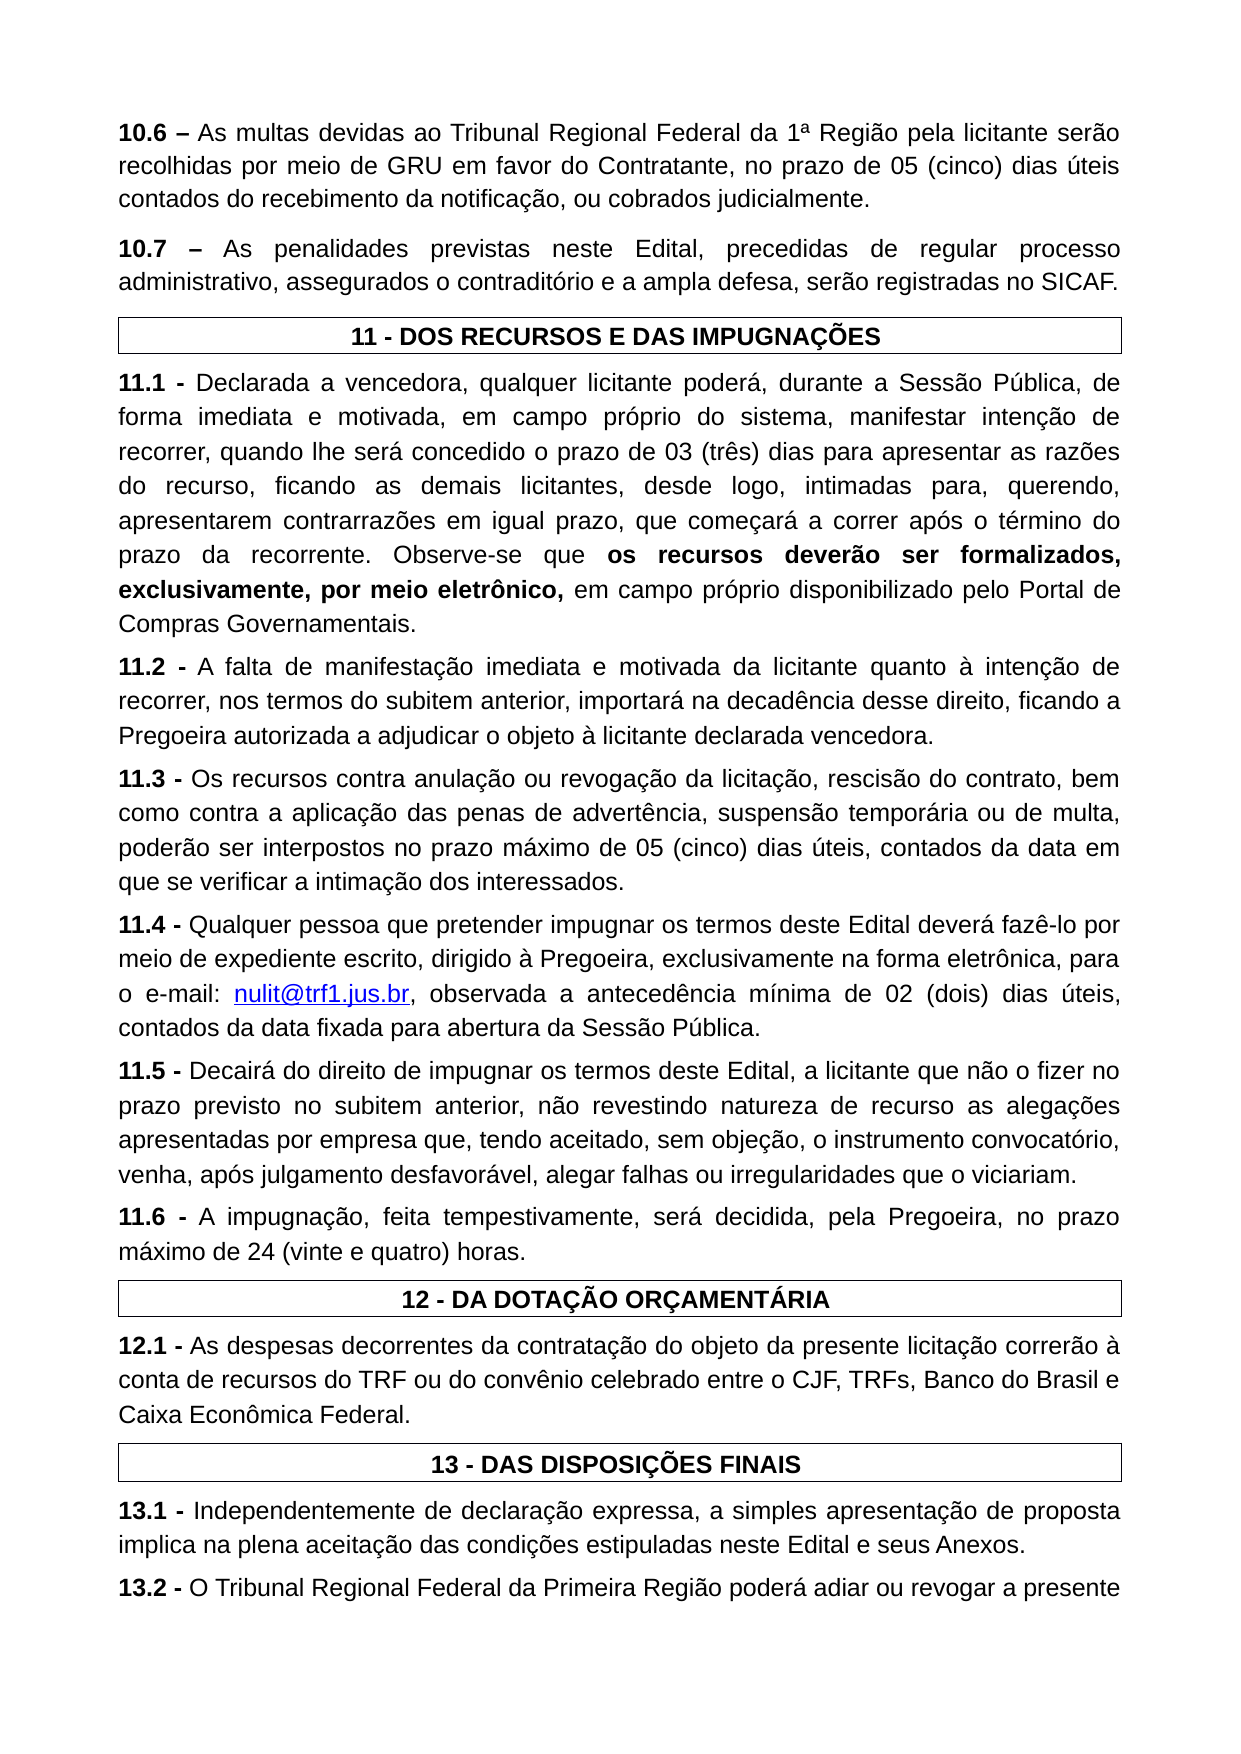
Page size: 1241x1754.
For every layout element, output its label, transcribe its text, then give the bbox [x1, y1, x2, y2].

list 13.1 - Independentemente de declaração expressa, a simples apresentação de proposta implica na plena aceitação das condições estipuladas neste Edital e seus Anexos. [118, 1496, 1122, 1559]
text 11 - DOS RECURSOS E DAS IMPUGNAÇÕES [119, 318, 1121, 353]
text 10.6 – As multas devidas ao Tribunal Regional Federal da 1ª Região pela licitante serão recolhidas por meio de GRU em favor do Contratante, no prazo de 05 (cinco) dias úteis contados do recebimento da notificação, ou cobrados judicialmente. [118, 118, 1122, 213]
text 12 - DA DOTAÇÃO ORÇAMENTÁRIA [119, 1281, 1121, 1316]
text 11.2 - A falta de manifestação imediata e motivada da licitante quanto à intenção de recorrer, nos termos do subitem anterior, importará na decadência desse direito, ficando a Pregoeira autorizada a adjudicar o objeto à licitante declarada vencedora. [118, 652, 1122, 749]
text 11.6 - A impugnação, feita tempestivamente, será decidida, pela Pregoeira, no prazo máximo de 24 (vinte e quatro) horas. [118, 1202, 1122, 1266]
text 13 - DAS DISPOSIÇÕES FINAIS [119, 1444, 1121, 1481]
text 12.1 - As despesas decorrentes da contratação do objeto da presente licitação correrão à conta de recursos do TRF ou do convênio celebrado entre o CJF, TRFs, Banco do Brasil e Caixa Econômica Federal. [118, 1331, 1122, 1428]
text 11.4 - Qualquer pessoa que pretender impugnar os termos deste Edital deverá fazê-lo por meio de expediente escrito, dirigido à Pregoeira, exclusivamente na forma eletrônica, para o e-mail: nulit@trf1.jus.br, observada a antecedência mínima de 02 (dois) dias úteis, contados da data fixada para abertura da Sessão Pública. [118, 910, 1122, 1042]
text 11.1 - Declarada a vencedora, qualquer licitante poderá, durante a Sessão Pública, de forma imediata e motivada, em campo próprio do sistema, manifestar intenção de recorrer, quando lhe será concedido o prazo de 03 (três) dias para apresentar as razões do recurso, ficando as demais licitantes, desde logo, intimadas para, querendo, apresentarem contrarrazões em igual prazo, que começará a correr após o término do prazo da recorrente. Observe-se que os recursos deverão ser formalizados, exclusivamente, por meio eletrônico, em campo próprio disponibilizado pelo Portal de Compras Governamentais. [118, 368, 1122, 638]
text 13.2 - O Tribunal Regional Federal da Primeira Região poderá adiar ou revogar a presente [118, 1573, 1122, 1602]
list 11.3 - Os recursos contra anulação ou revogação da licitação, rescisão do contrato, bem como contra a aplicação das penas de advertência, suspensão temporária ou de multa, poderão ser interpostos no prazo máximo de 05 (cinco) dias úteis, contados da data em que se verificar a intimação dos interessados. [118, 764, 1122, 896]
text 10.7 – As penalidades previstas neste Edital, precedidas de regular processo administrativo, assegurados o contraditório e a ampla defesa, serão registradas no SICAF. [118, 234, 1122, 296]
list 11.5 - Decairá do direito de impugnar os termos deste Edital, a licitante que não o fizer no prazo previsto no subitem anterior, não revestindo natureza de recurso as alegações apresentadas por empresa que, tendo aceitado, sem objeção, o instrumento convocatório, venha, após julgamento desfavorável, alegar falhas ou irregularidades que o viciariam. [118, 1056, 1122, 1188]
